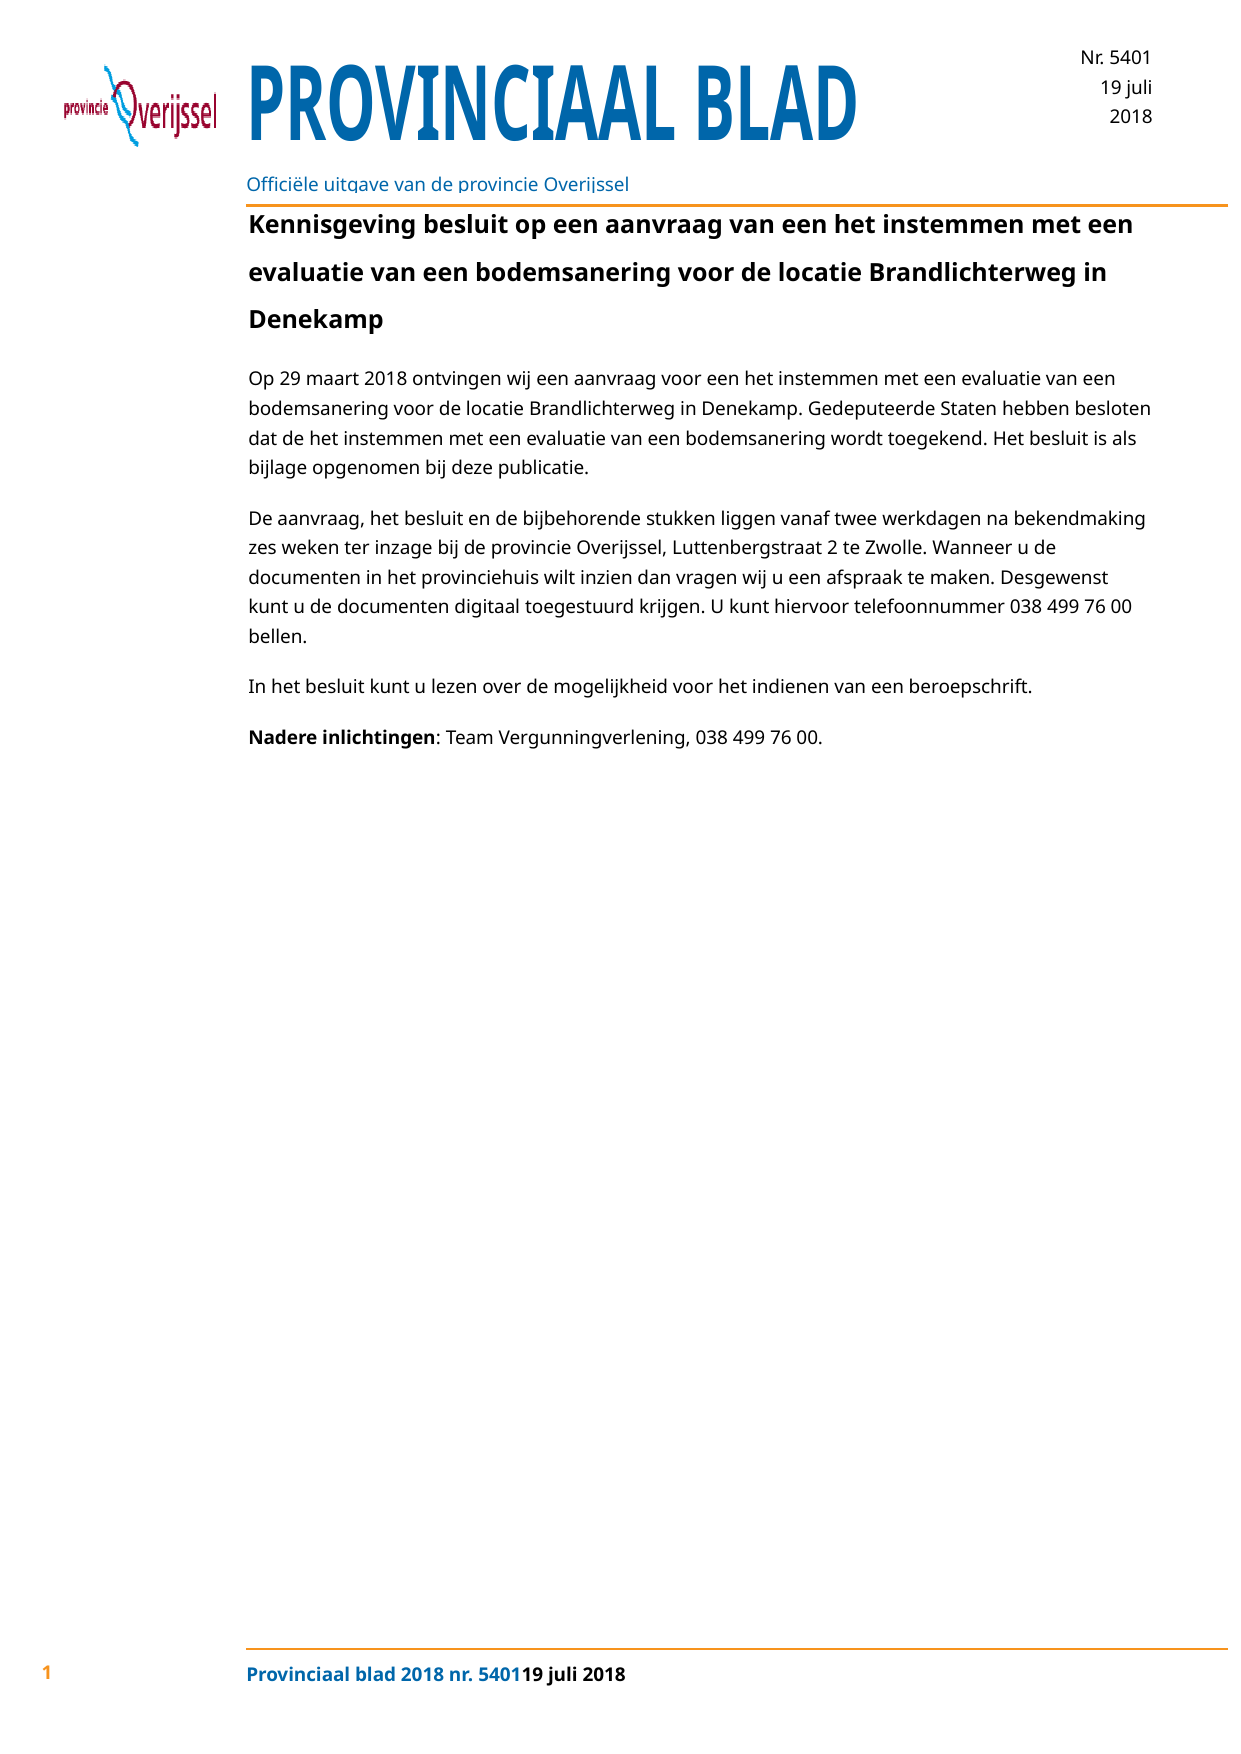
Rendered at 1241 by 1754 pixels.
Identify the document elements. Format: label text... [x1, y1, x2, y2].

picture [41, 47, 231, 172]
text In het besluit kunt u lezen over de mogelijkheid voor het indienen van een beroepschrift. [248, 673, 1152, 699]
text Op 29 maart 2018 ontvingen wij een aanvraag voor een het instemmen met een evaluatie van een bodemsanering voor de locatie Brandlichterweg in Denekamp. Gedeputeerde Staten hebben besloten dat de het instemmen met een evaluatie van een bodemsanering wordt toegekend. Het besluit is als bijlage opgenomen bij deze publicatie. [248, 366, 1152, 480]
text Kennisgeving besluit op een aanvraag van een het instemmen met een evaluatie van een bodemsanering voor de locatie Brandlichterweg in Denekamp [248, 207, 1152, 336]
text De aanvraag, het besluit en de bijbehorende stukken liggen vanaf twee werkdagen na bekendmaking zes weken ter inzage bij de provincie Overijssel, Luttenbergstraat 2 te Zwolle. Wanneer u de documenten in het provinciehuis wilt inzien dan vragen wij u een afspraak te maken. Desgewenst kunt u de documenten digitaal toegestuurd krijgen. U kunt hiervoor telefoonnummer 038 499 76 00 bellen. [248, 505, 1152, 649]
text Nadere inlichtingen: Team Vergunningverlening, 038 499 76 00. [248, 724, 1152, 749]
